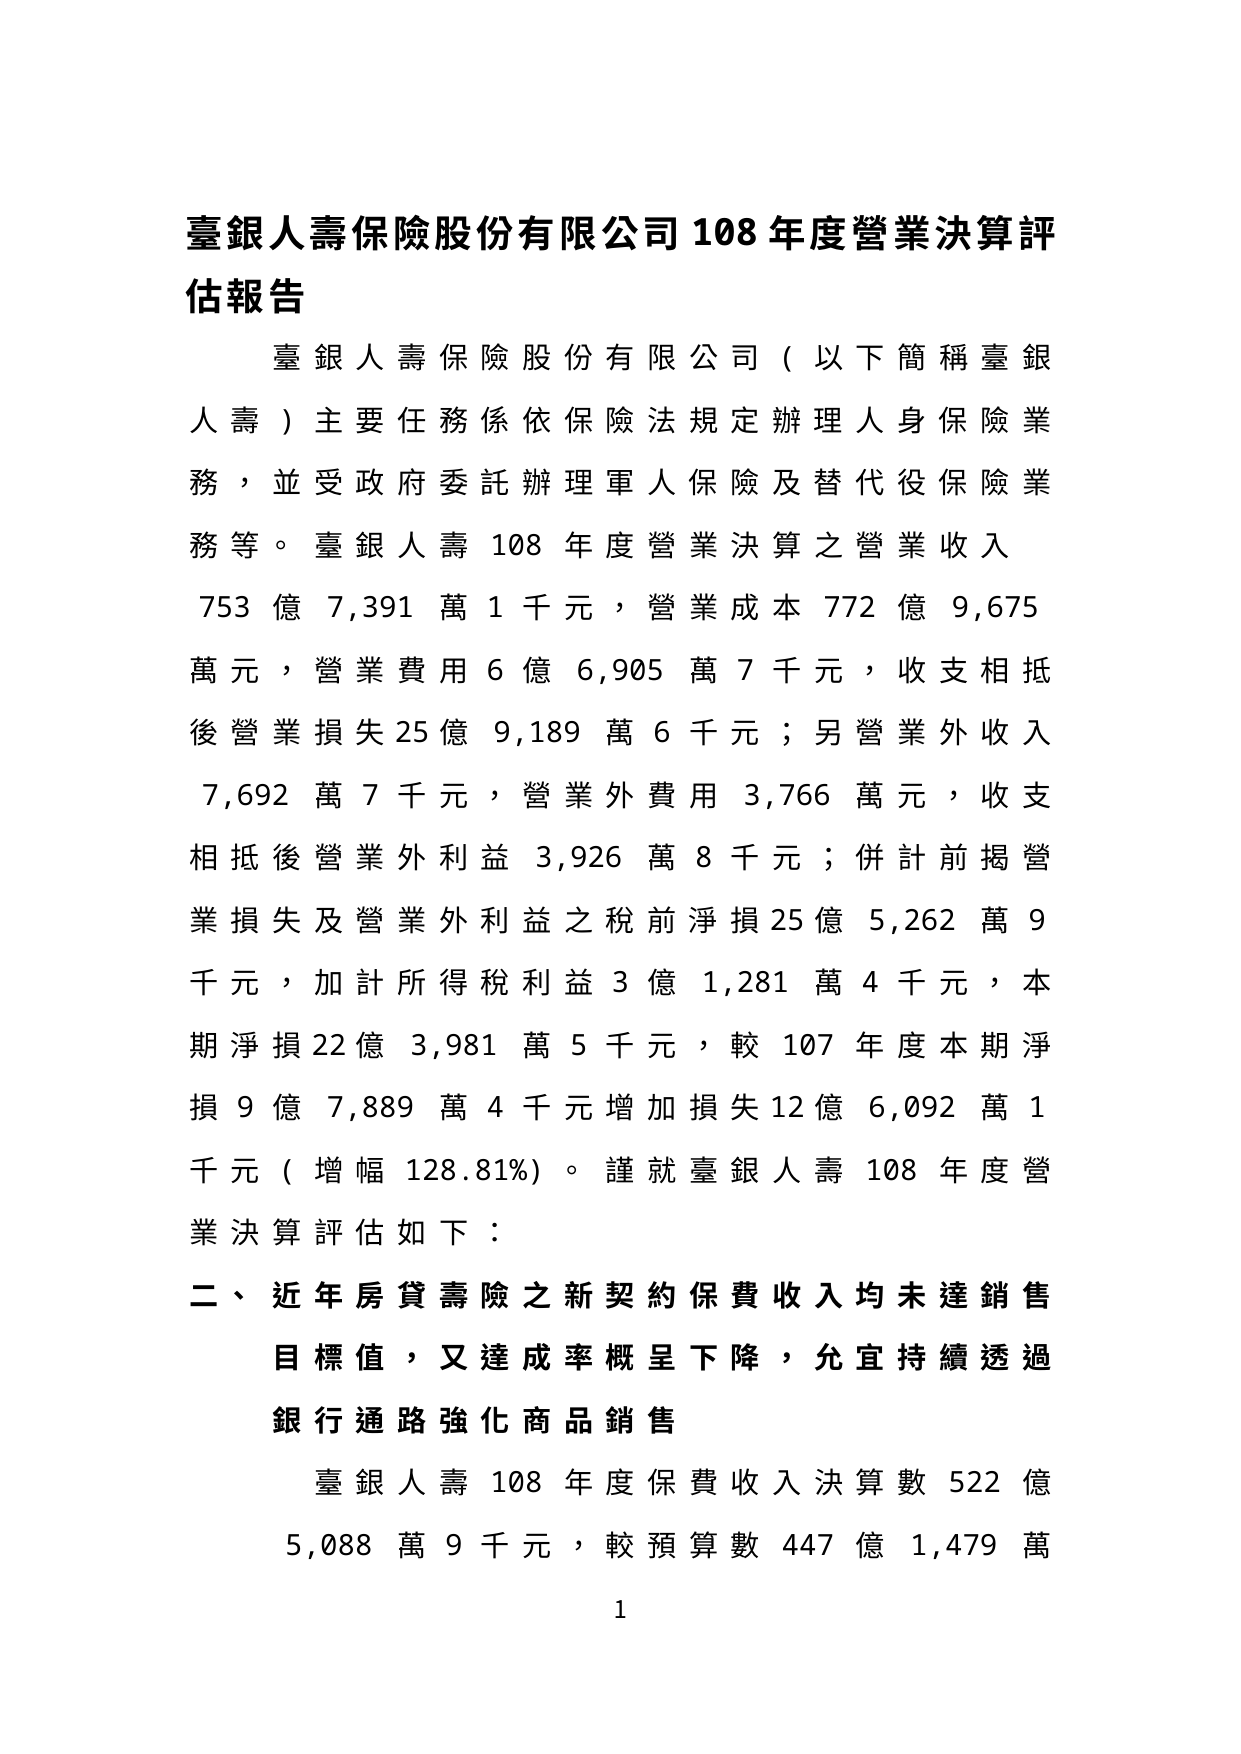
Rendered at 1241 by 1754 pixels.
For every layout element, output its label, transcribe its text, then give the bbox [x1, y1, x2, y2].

text 臺銀人壽保險股份有限公司108年度營業決算評估報告 [183, 189, 1058, 314]
text 二、近年房貸壽險之新契約保費收入均未達銷售目標值，又達成率概呈下降，允宜持續透過銀行通路強化商品銷售 [183, 1252, 1058, 1439]
text 臺銀人壽保險股份有限公司(以下簡稱臺銀人壽)主要任務係依保險法規定辦理人身保險業務，並受政府委託辦理軍人保險及替代役保險業務等。臺銀人壽108年度營業決算之營業收入753億7,391萬1千元，營業成本772億9,675萬元，營業費用6億6,905萬7千元，收支相抵後營業損失25億9,189萬6千元；另營業外收入7,692萬7千元，營業外費用3,766萬元，收支相抵後營業外利益3,926萬8千元；併計前揭營業損失及營業外利益之稅前淨損25億5,262萬9千元，加計所得稅利益3億1,281萬4千元，本期淨損22億3,981萬5千元，較107年度本期淨損9億7,889萬4千元增加損失12億6,092萬1千元(增幅128.81%)。謹就臺銀人壽108年度營業決算評估如下： [183, 314, 1058, 1252]
text 臺銀人壽108年度保費收入決算數522億5,088萬9千元，較預算數447億1,479萬 [242, 1439, 1058, 1564]
